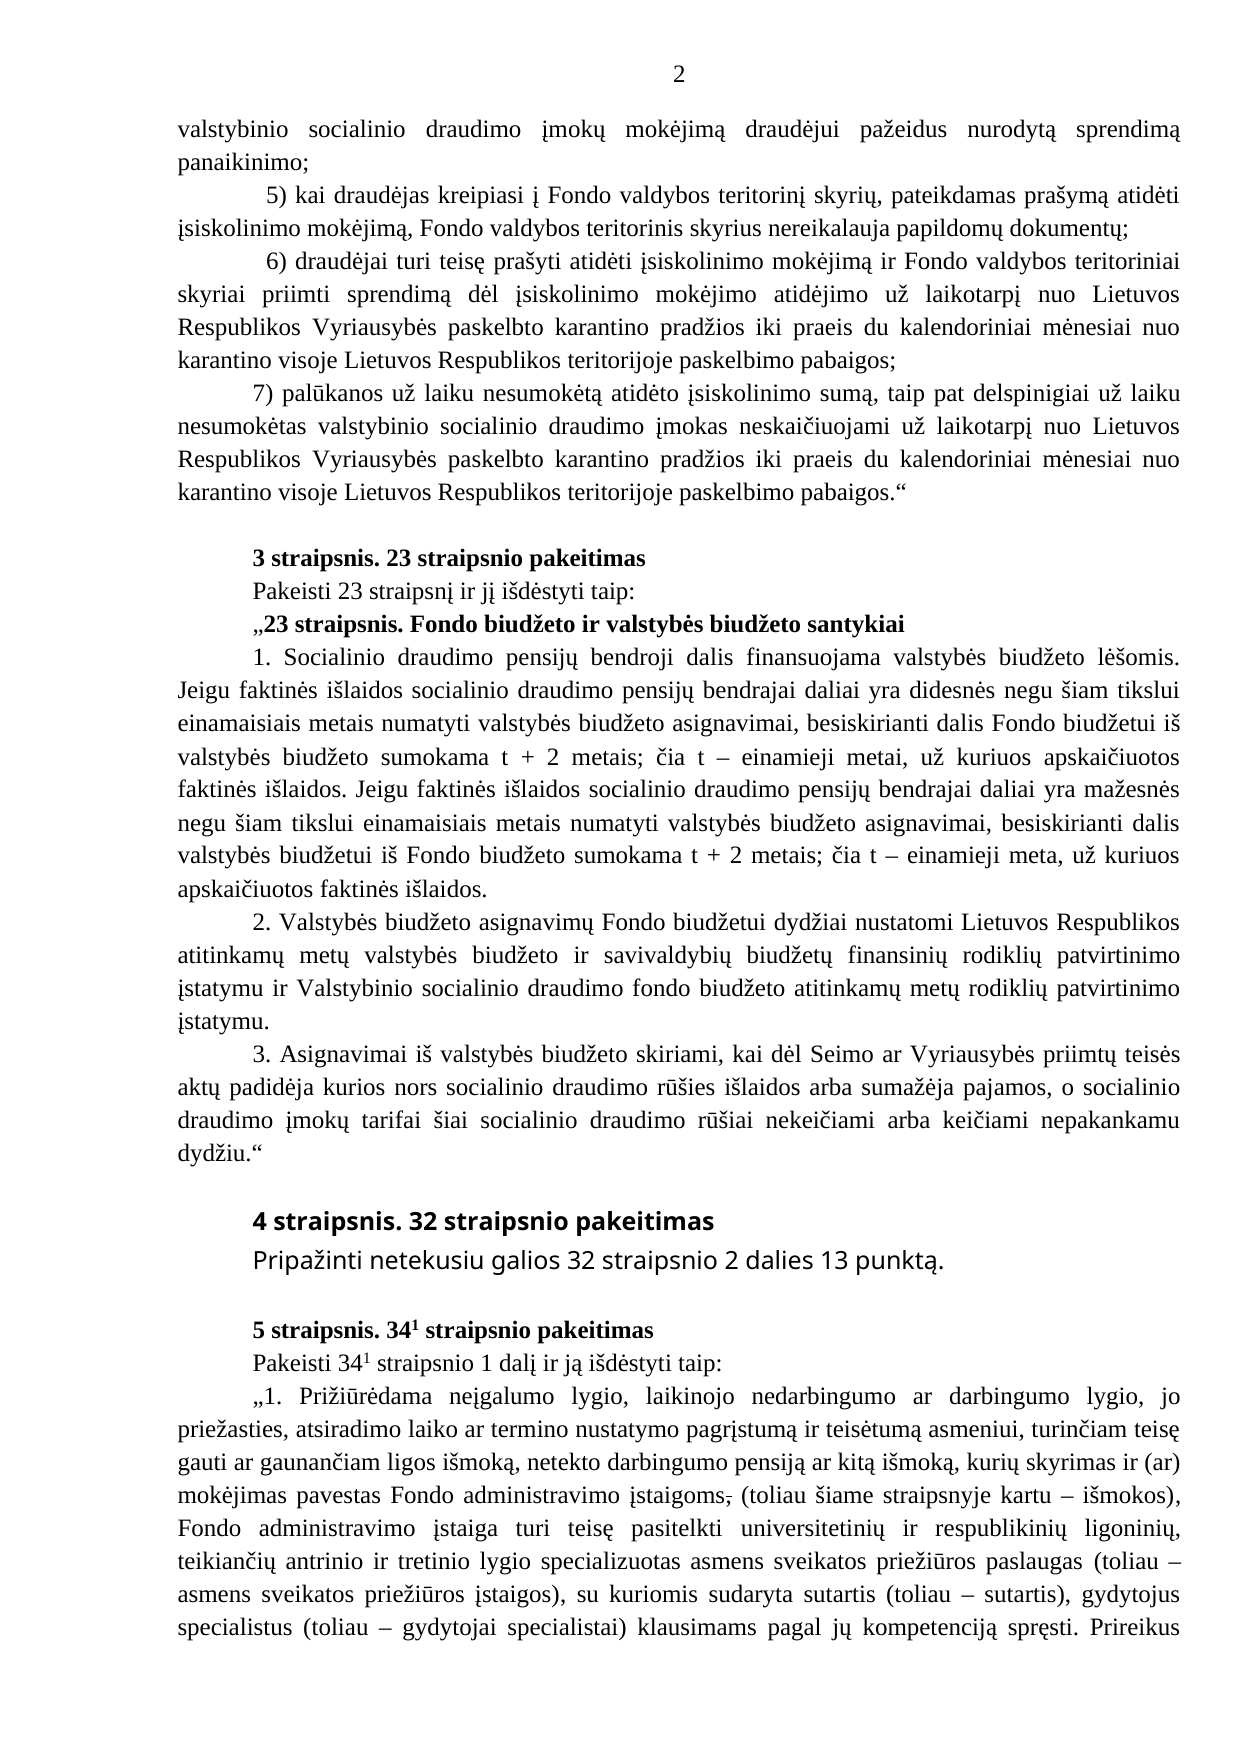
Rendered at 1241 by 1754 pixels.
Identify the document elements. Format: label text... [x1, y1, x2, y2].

text 5) kai draudėjas kreipiasi į Fondo valdybos teritorinį skyrių, pateikdamas prašymą atidėti įsiskolinimo mokėjimą, Fondo valdybos teritorinis skyrius nereikalauja papildomų dokumentų; [177, 180, 1181, 242]
text Pripažinti netekusiu galios 32 straipsnio 2 dalies 13 punktą. [177, 1243, 1181, 1277]
text 3 straipsnis. 23 straipsnio pakeitimas [177, 543, 1181, 572]
text „1. Prižiūrėdama neįgalumo lygio, laikinojo nedarbingumo ar darbingumo lygio, jo priežasties, atsiradimo laiko ar termino nustatymo pagrįstumą ir teisėtumą asmeniui, turinčiam teisę gauti ar gaunančiam ligos išmoką, netekto darbingumo pensiją ar kitą išmoką, kurių skyrimas ir (ar) mokėjimas pavestas Fondo administravimo įstaigoms, (toliau šiame straipsnyje kartu – išmokos), Fondo administravimo įstaiga turi teisę pasitelkti universitetinių ir respublikinių ligoninių, teikiančių antrinio ir tretinio lygio specializuotas asmens sveikatos priežiūros paslaugas (toliau – asmens sveikatos priežiūros įstaigos), su kuriomis sudaryta sutartis (toliau – sutartis), gydytojus specialistus (toliau – gydytojai specialistai) klausimams pagal jų kompetenciją spręsti. Prireikus [177, 1381, 1181, 1641]
text Pakeisti 341 straipsnio 1 dalį ir ją išdėstyti taip: [177, 1348, 1181, 1377]
text 7) palūkanos už laiku nesumokėtą atidėto įsiskolinimo sumą, taip pat delspinigiai už laiku nesumokėtas valstybinio socialinio draudimo įmokas neskaičiuojami už laikotarpį nuo Lietuvos Respublikos Vyriausybės paskelbto karantino pradžios iki praeis du kalendoriniai mėnesiai nuo karantino visoje Lietuvos Respublikos teritorijoje paskelbimo pabaigos.“ [177, 378, 1181, 506]
text 6) draudėjai turi teisę prašyti atidėti įsiskolinimo mokėjimą ir Fondo valdybos teritoriniai skyriai priimti sprendimą dėl įsiskolinimo mokėjimo atidėjimo už laikotarpį nuo Lietuvos Respublikos Vyriausybės paskelbto karantino pradžios iki praeis du kalendoriniai mėnesiai nuo karantino visoje Lietuvos Respublikos teritorijoje paskelbimo pabaigos; [177, 246, 1181, 374]
text 3. Asignavimai iš valstybės biudžeto skiriami, kai dėl Seimo ar Vyriausybės priimtų teisės aktų padidėja kurios nors socialinio draudimo rūšies išlaidos arba sumažėja pajamos, o socialinio draudimo įmokų tarifai šiai socialinio draudimo rūšiai nekeičiami arba keičiami nepakankamu dydžiu.“ [177, 1039, 1181, 1167]
text 4 straipsnis. 32 straipsnio pakeitimas [177, 1204, 1181, 1238]
text Pakeisti 23 straipsnį ir jį išdėstyti taip: [177, 576, 1181, 605]
text 2. Valstybės biudžeto asignavimų Fondo biudžetui dydžiai nustatomi Lietuvos Respublikos atitinkamų metų valstybės biudžeto ir savivaldybių biudžetų finansinių rodiklių patvirtinimo įstatymu ir Valstybinio socialinio draudimo fondo biudžeto atitinkamų metų rodiklių patvirtinimo įstatymu. [177, 907, 1181, 1034]
text valstybinio socialinio draudimo įmokų mokėjimą draudėjui pažeidus nurodytą sprendimą panaikinimo; [177, 114, 1181, 176]
text 5 straipsnis. 341 straipsnio pakeitimas [177, 1315, 1181, 1344]
text 1. Socialinio draudimo pensijų bendroji dalis finansuojama valstybės biudžeto lėšomis. Jeigu faktinės išlaidos socialinio draudimo pensijų bendrajai daliai yra didesnės negu šiam tikslui einamaisiais metais numatyti valstybės biudžeto asignavimai, besiskirianti dalis Fondo biudžetui iš valstybės biudžeto sumokama t + 2 metais; čia t – einamieji metai, už kuriuos apskaičiuotos faktinės išlaidos. Jeigu faktinės išlaidos socialinio draudimo pensijų bendrajai daliai yra mažesnės negu šiam tikslui einamaisiais metais numatyti valstybės biudžeto asignavimai, besiskirianti dalis valstybės biudžetui iš Fondo biudžeto sumokama t + 2 metais; čia t – einamieji meta, už kuriuos apskaičiuotos faktinės išlaidos. [177, 642, 1181, 902]
text „23 straipsnis. Fondo biudžeto ir valstybės biudžeto santykiai [177, 609, 1181, 638]
